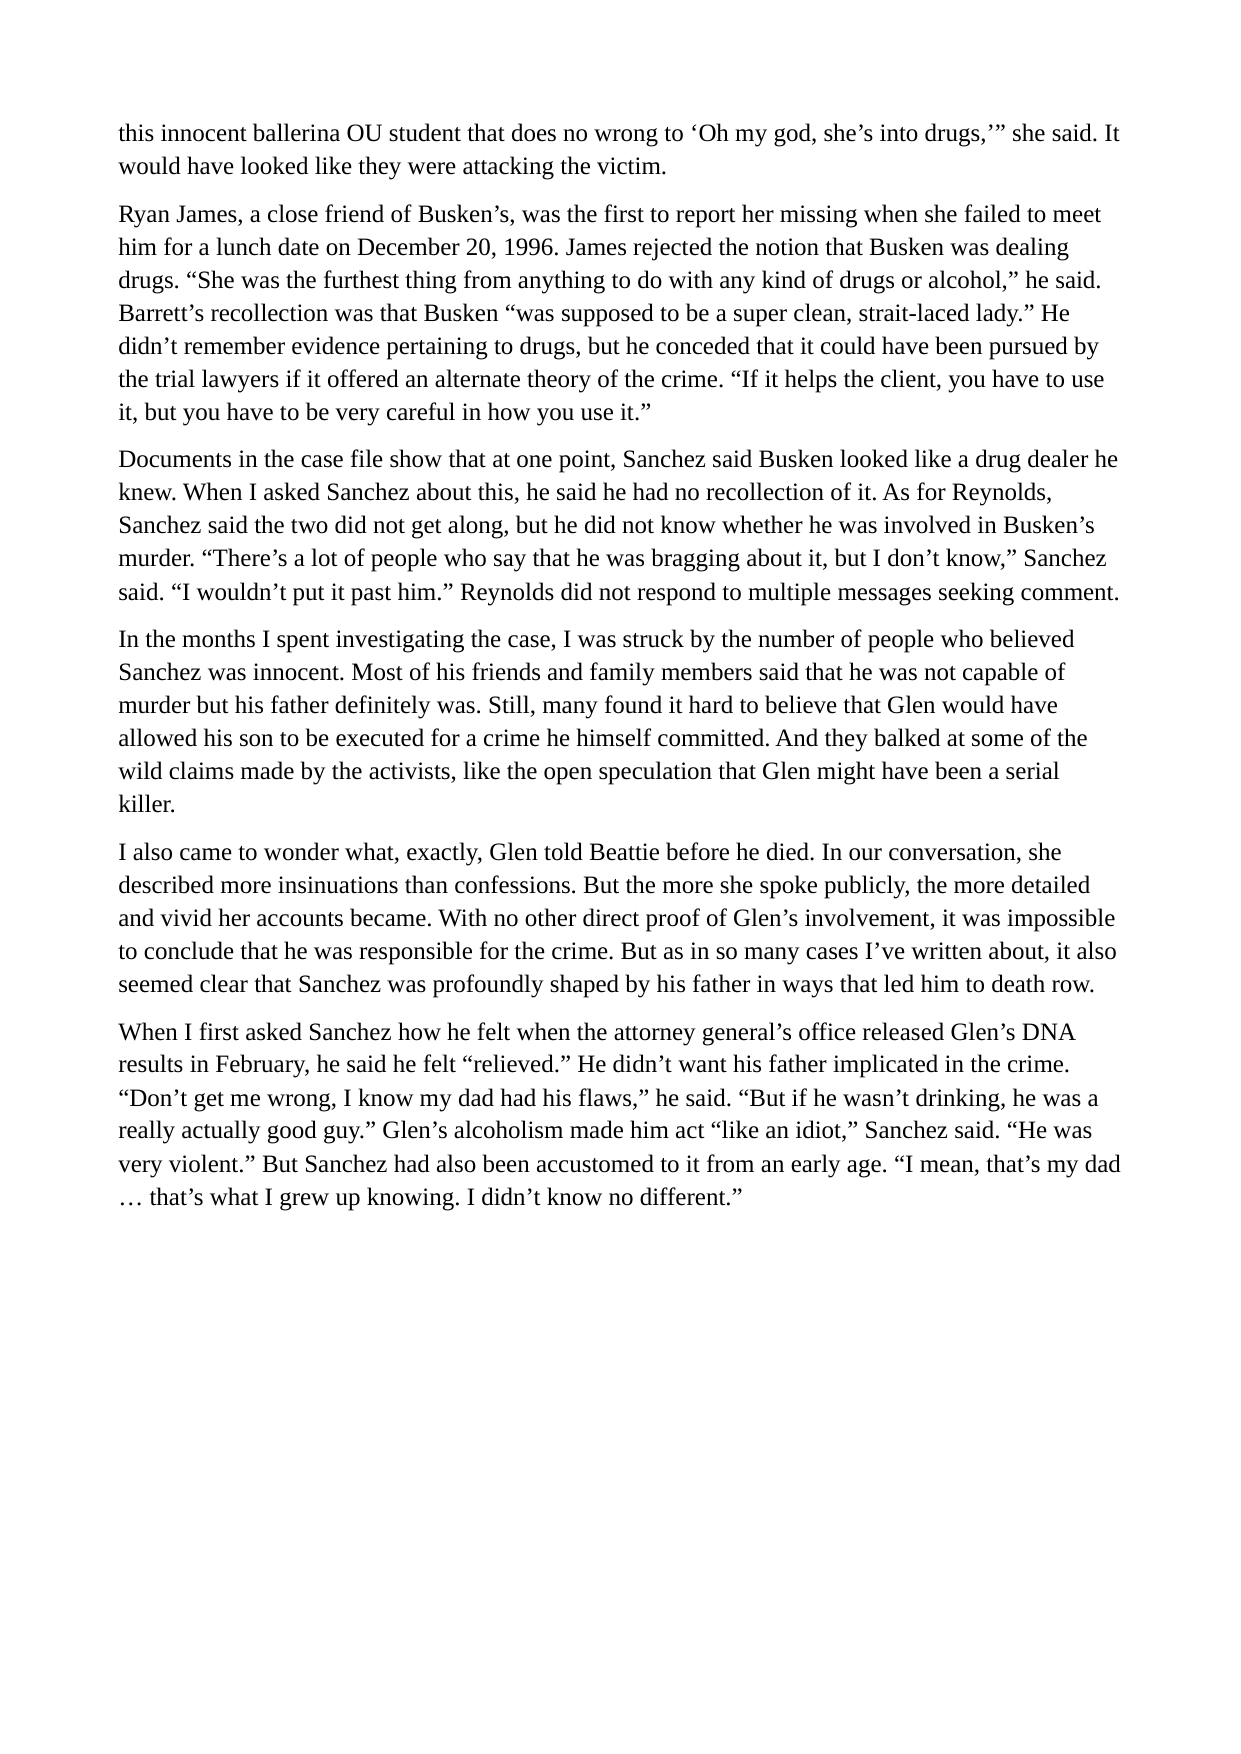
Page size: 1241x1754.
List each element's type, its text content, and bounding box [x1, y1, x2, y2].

text I also came to wonder what, exactly, Glen told Beattie before he died. In our conversation, she described more insinuations than confessions. But the more she spoke publicly, the more detailed and vivid her accounts became. With no other direct proof of Glen’s involvement, it was impossible to conclude that he was responsible for the crime. But as in so many cases I’ve written about, it also seemed clear that Sanchez was profoundly shaped by his father in ways that led him to death row. [118, 837, 1122, 998]
text Ryan James, a close friend of Busken’s, was the first to report her missing when she failed to meet him for a lunch date on December 20, 1996. James rejected the notion that Busken was dealing drugs. “She was the furthest thing from anything to do with any kind of drugs or alcohol,” he said. Barrett’s recollection was that Busken “was supposed to be a super clean, strait-laced lady.” He didn’t remember evidence pertaining to drugs, but he conceded that it could have been pursued by the trial lawyers if it offered an alternate theory of the crime. “If it helps the client, you have to use it, but you have to be very careful in how you use it.” [118, 199, 1122, 426]
text In the months I spent investigating the case, I was struck by the number of people who believed Sanchez was innocent. Most of his friends and family members said that he was not capable of murder but his father definitely was. Still, many found it hard to believe that Glen would have allowed his son to be executed for a crime he himself committed. And they balked at some of the wild claims made by the activists, like the open speculation that Glen might have been a serial killer. [118, 624, 1122, 818]
text Documents in the case file show that at one point, Sanchez said Busken looked like a drug dealer he knew. When I asked Sanchez about this, he said he had no recollection of it. As for Reynolds, Sanchez said the two did not get along, but he did not know whether he was involved in Busken’s murder. “There’s a lot of people who say that he was bragging about it, but I don’t know,” Sanchez said. “I wouldn’t put it past him.” Reynolds did not respond to multiple messages seeking comment. [118, 444, 1122, 605]
text When I first asked Sanchez how he felt when the attorney general’s office released Glen’s DNA results in February, he said he felt “relieved.” He didn’t want his father implicated in the crime. “Don’t get me wrong, I know my dad had his flaws,” he said. “But if he wasn’t drinking, he was a really actually good guy.” Glen’s alcoholism made him act “like an idiot,” Sanchez said. “He was very violent.” But Sanchez had also been accustomed to it from an early age. “I mean, that’s my dad … that’s what I grew up knowing. I didn’t know no different.” [118, 1017, 1122, 1210]
text this innocent ballerina OU student that does no wrong to ‘Oh my god, she’s into drugs,’” she said. It would have looked like they were attacking the victim. [118, 118, 1122, 180]
